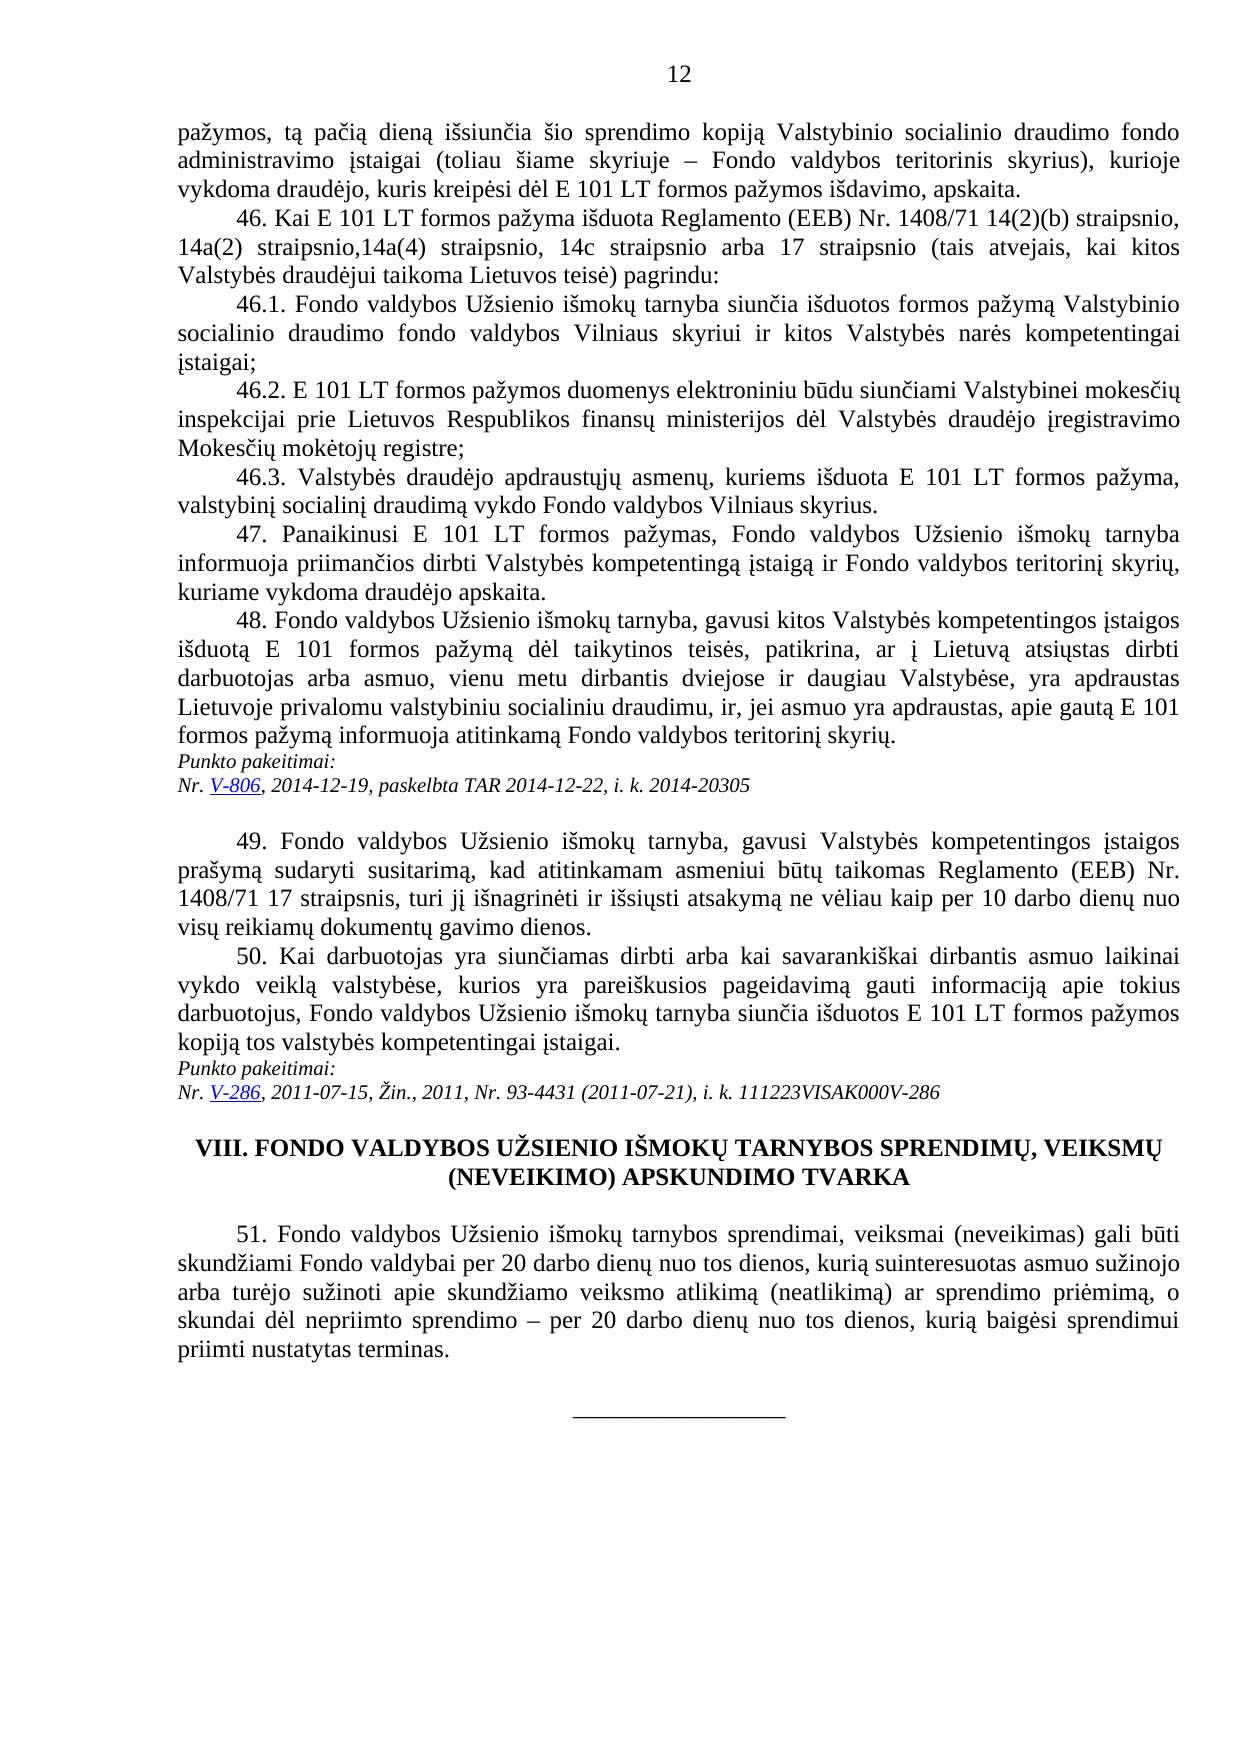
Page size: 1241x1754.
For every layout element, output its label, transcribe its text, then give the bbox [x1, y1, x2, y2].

text Nr. V-286, 2011-07-15, Žin., 2011, Nr. 93-4431 (2011-07-21), i. k. 111223VISAK000V-286 [177, 1080, 1181, 1104]
text _________________ [177, 1392, 1181, 1420]
text 48. Fondo valdybos Užsienio išmokų tarnyba, gavusi kitos Valstybės kompetentingos įstaigos išduotą E 101 formos pažymą dėl taikytinos teisės, patikrina, ar į Lietuvą atsiųstas dirbti darbuotojas arba asmuo, vienu metu dirbantis dviejose ir daugiau Valstybėse, yra apdraustas Lietuvoje privalomu valstybiniu socialiniu draudimu, ir, jei asmuo yra apdraustas, apie gautą E 101 formos pažymą informuoja atitinkamą Fondo valdybos teritorinį skyrių. [177, 605, 1181, 749]
text VIII. FONDO VALDYBOS UŽSIENIO IŠMOKŲ TARNYBOS SPRENDIMŲ, VEIKSMŲ (NEVEIKIMO) APSKUNDIMO TVARKA [177, 1133, 1181, 1190]
text 51. Fondo valdybos Užsienio išmokų tarnybos sprendimai, veiksmai (neveikimas) gali būti skundžiami Fondo valdybai per 20 darbo dienų nuo tos dienos, kurią suinteresuotas asmuo sužinojo arba turėjo sužinoti apie skundžiamo veiksmo atlikimą (neatlikimą) ar sprendimo priėmimą, o skundai dėl nepriimto sprendimo – per 20 darbo dienų nuo tos dienos, kurią baigėsi sprendimui priimti nustatytas terminas. [177, 1219, 1181, 1363]
text 46.2. E 101 LT formos pažymos duomenys elektroniniu būdu siunčiami Valstybinei mokesčių inspekcijai prie Lietuvos Respublikos finansų ministerijos dėl Valstybės draudėjo įregistravimo Mokesčių mokėtojų registre; [177, 375, 1181, 462]
text 47. Panaikinusi E 101 LT formos pažymas, Fondo valdybos Užsienio išmokų tarnyba informuoja priimančios dirbti Valstybės kompetentingą įstaigą ir Fondo valdybos teritorinį skyrių, kuriame vykdoma draudėjo apskaita. [177, 519, 1181, 605]
text Punkto pakeitimai: [177, 749, 1181, 773]
text 50. Kai darbuotojas yra siunčiamas dirbti arba kai savarankiškai dirbantis asmuo laikinai vykdo veiklą valstybėse, kurios yra pareiškusios pageidavimą gauti informaciją apie tokius darbuotojus, Fondo valdybos Užsienio išmokų tarnyba siunčia išduotos E 101 LT formos pažymos kopiją tos valstybės kompetentingai įstaigai. [177, 941, 1181, 1056]
text 46.1. Fondo valdybos Užsienio išmokų tarnyba siunčia išduotos formos pažymą Valstybinio socialinio draudimo fondo valdybos Vilniaus skyriui ir kitos Valstybės narės kompetentingai įstaigai; [177, 289, 1181, 375]
text Punkto pakeitimai: [177, 1056, 1181, 1080]
text 46.3. Valstybės draudėjo apdraustųjų asmenų, kuriems išduota E 101 LT formos pažyma, valstybinį socialinį draudimą vykdo Fondo valdybos Vilniaus skyrius. [177, 462, 1181, 519]
text pažymos, tą pačią dieną išsiunčia šio sprendimo kopiją Valstybinio socialinio draudimo fondo administravimo įstaigai (toliau šiame skyriuje – Fondo valdybos teritorinis skyrius), kurioje vykdoma draudėjo, kuris kreipėsi dėl E 101 LT formos pažymos išdavimo, apskaita. [177, 117, 1181, 203]
text 49. Fondo valdybos Užsienio išmokų tarnyba, gavusi Valstybės kompetentingos įstaigos prašymą sudaryti susitarimą, kad atitinkamam asmeniui būtų taikomas Reglamento (EEB) Nr. 1408/71 17 straipsnis, turi jį išnagrinėti ir išsiųsti atsakymą ne vėliau kaip per 10 darbo dienų nuo visų reikiamų dokumentų gavimo dienos. [177, 826, 1181, 941]
text Nr. V-806, 2014-12-19, paskelbta TAR 2014-12-22, i. k. 2014-20305 [177, 773, 1181, 797]
text 46. Kai E 101 LT formos pažyma išduota Reglamento (EEB) Nr. 1408/71 14(2)(b) straipsnio, 14a(2) straipsnio,14a(4) straipsnio, 14c straipsnio arba 17 straipsnio (tais atvejais, kai kitos Valstybės draudėjui taikoma Lietuvos teisė) pagrindu: [177, 203, 1181, 289]
